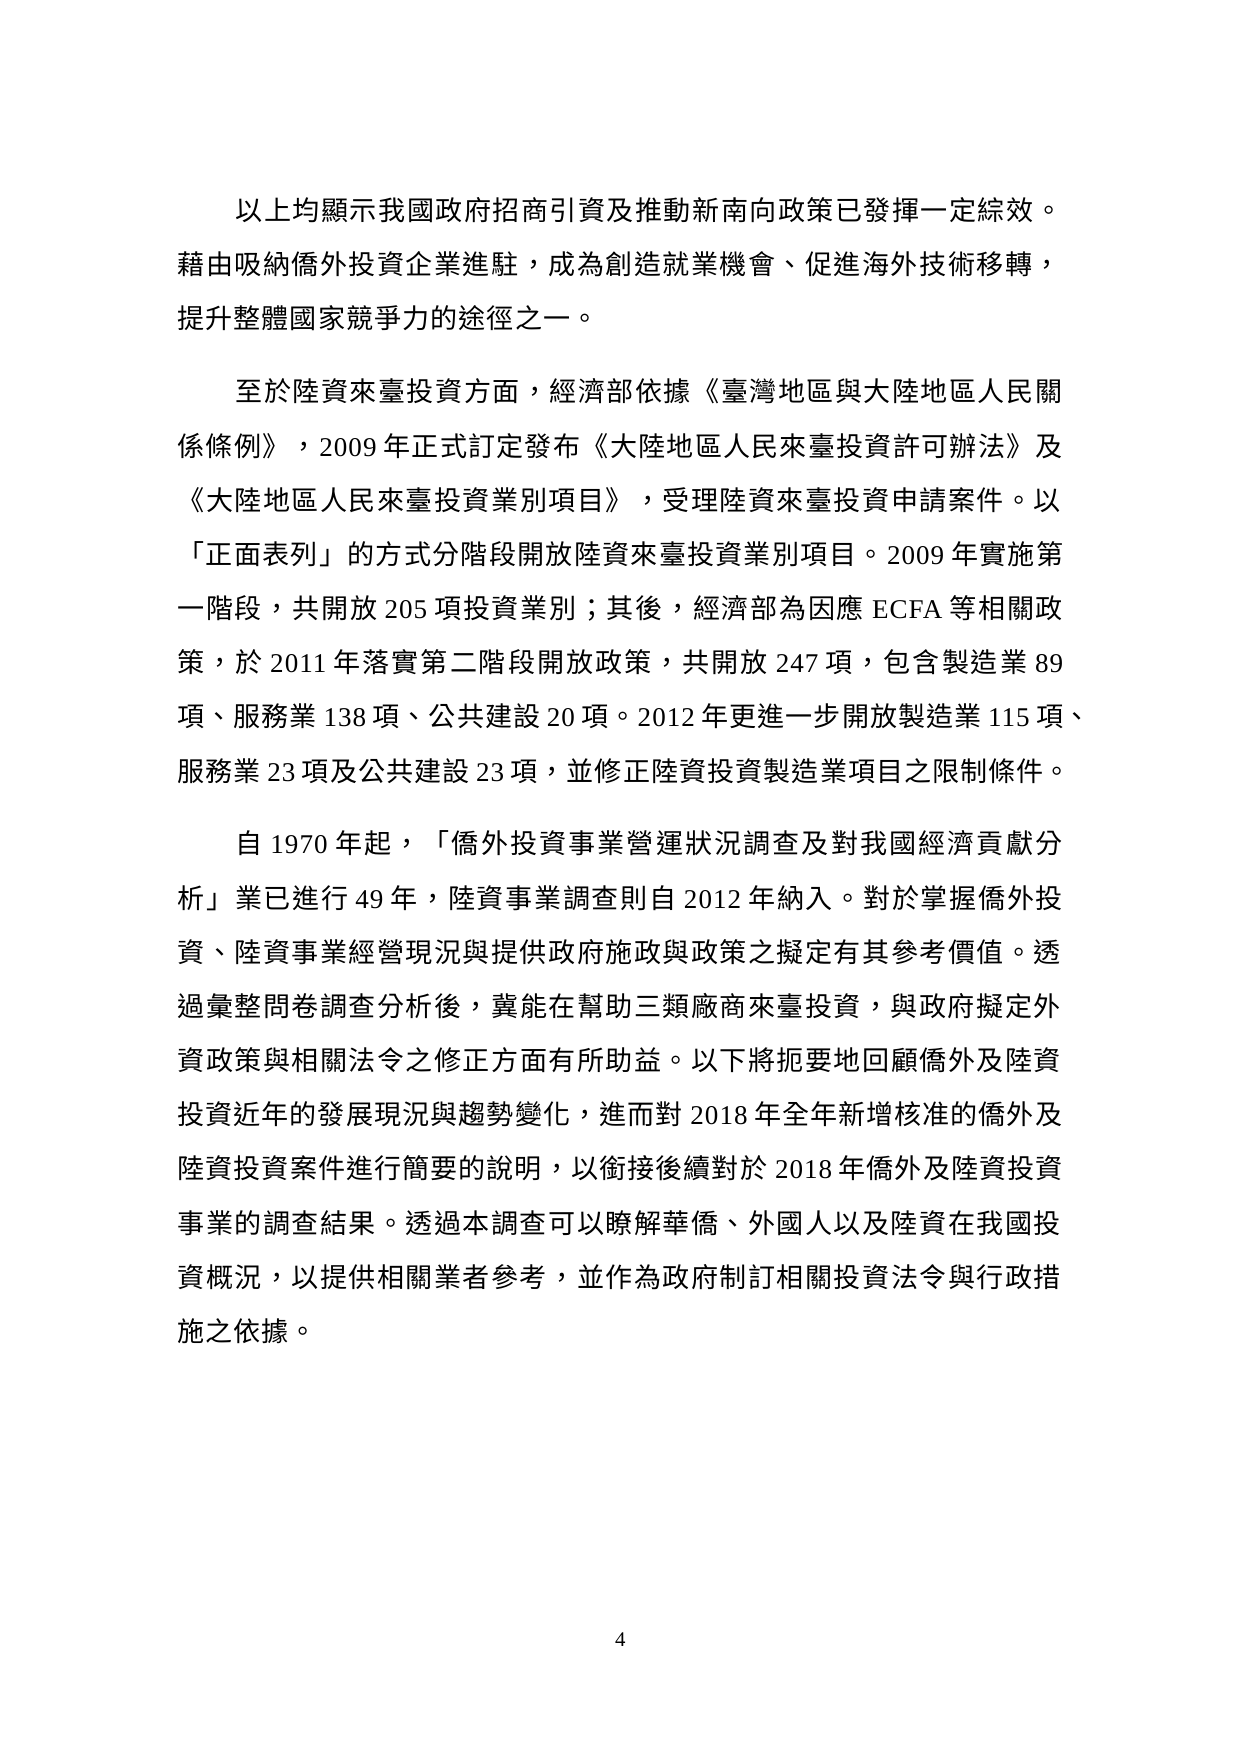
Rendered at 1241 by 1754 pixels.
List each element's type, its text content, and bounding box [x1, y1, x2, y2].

text 至於陸資來臺投資方面，經濟部依據《臺灣地區與大陸地區人民關係條例》，2009年正式訂定發布《大陸地區人民來臺投資許可辦法》及《大陸地區人民來臺投資業別項目》，受理陸資來臺投資申請案件。以「正面表列」的方式分階段開放陸資來臺投資業別項目。2009年實施第一階段，共開放205項投資業別；其後，經濟部為因應ECFA等相關政策，於2011年落實第二階段開放政策，共開放247項，包含製造業89項、服務業138項、公共建設20項。2012年更進一步開放製造業115項、服務業23項及公共建設23項，並修正陸資投資製造業項目之限制條件。 [177, 358, 1063, 792]
text 以上均顯示我國政府招商引資及推動新南向政策已發揮一定綜效。藉由吸納僑外投資企業進駐，成為創造就業機會、促進海外技術移轉，提升整體國家競爭力的途徑之一。 [177, 177, 1063, 340]
text 自1970年起，「僑外投資事業營運狀況調查及對我國經濟貢獻分析」業已進行49年，陸資事業調查則自2012年納入。對於掌握僑外投資、陸資事業經營現況與提供政府施政與政策之擬定有其參考價值。透過彙整問卷調查分析後，冀能在幫助三類廠商來臺投資，與政府擬定外資政策與相關法令之修正方面有所助益。以下將扼要地回顧僑外及陸資投資近年的發展現況與趨勢變化，進而對2018年全年新增核准的僑外及陸資投資案件進行簡要的說明，以銜接後續對於2018年僑外及陸資投資事業的調查結果。透過本調查可以瞭解華僑、外國人以及陸資在我國投資概況，以提供相關業者參考，並作為政府制訂相關投資法令與行政措施之依據。 [177, 811, 1063, 1352]
